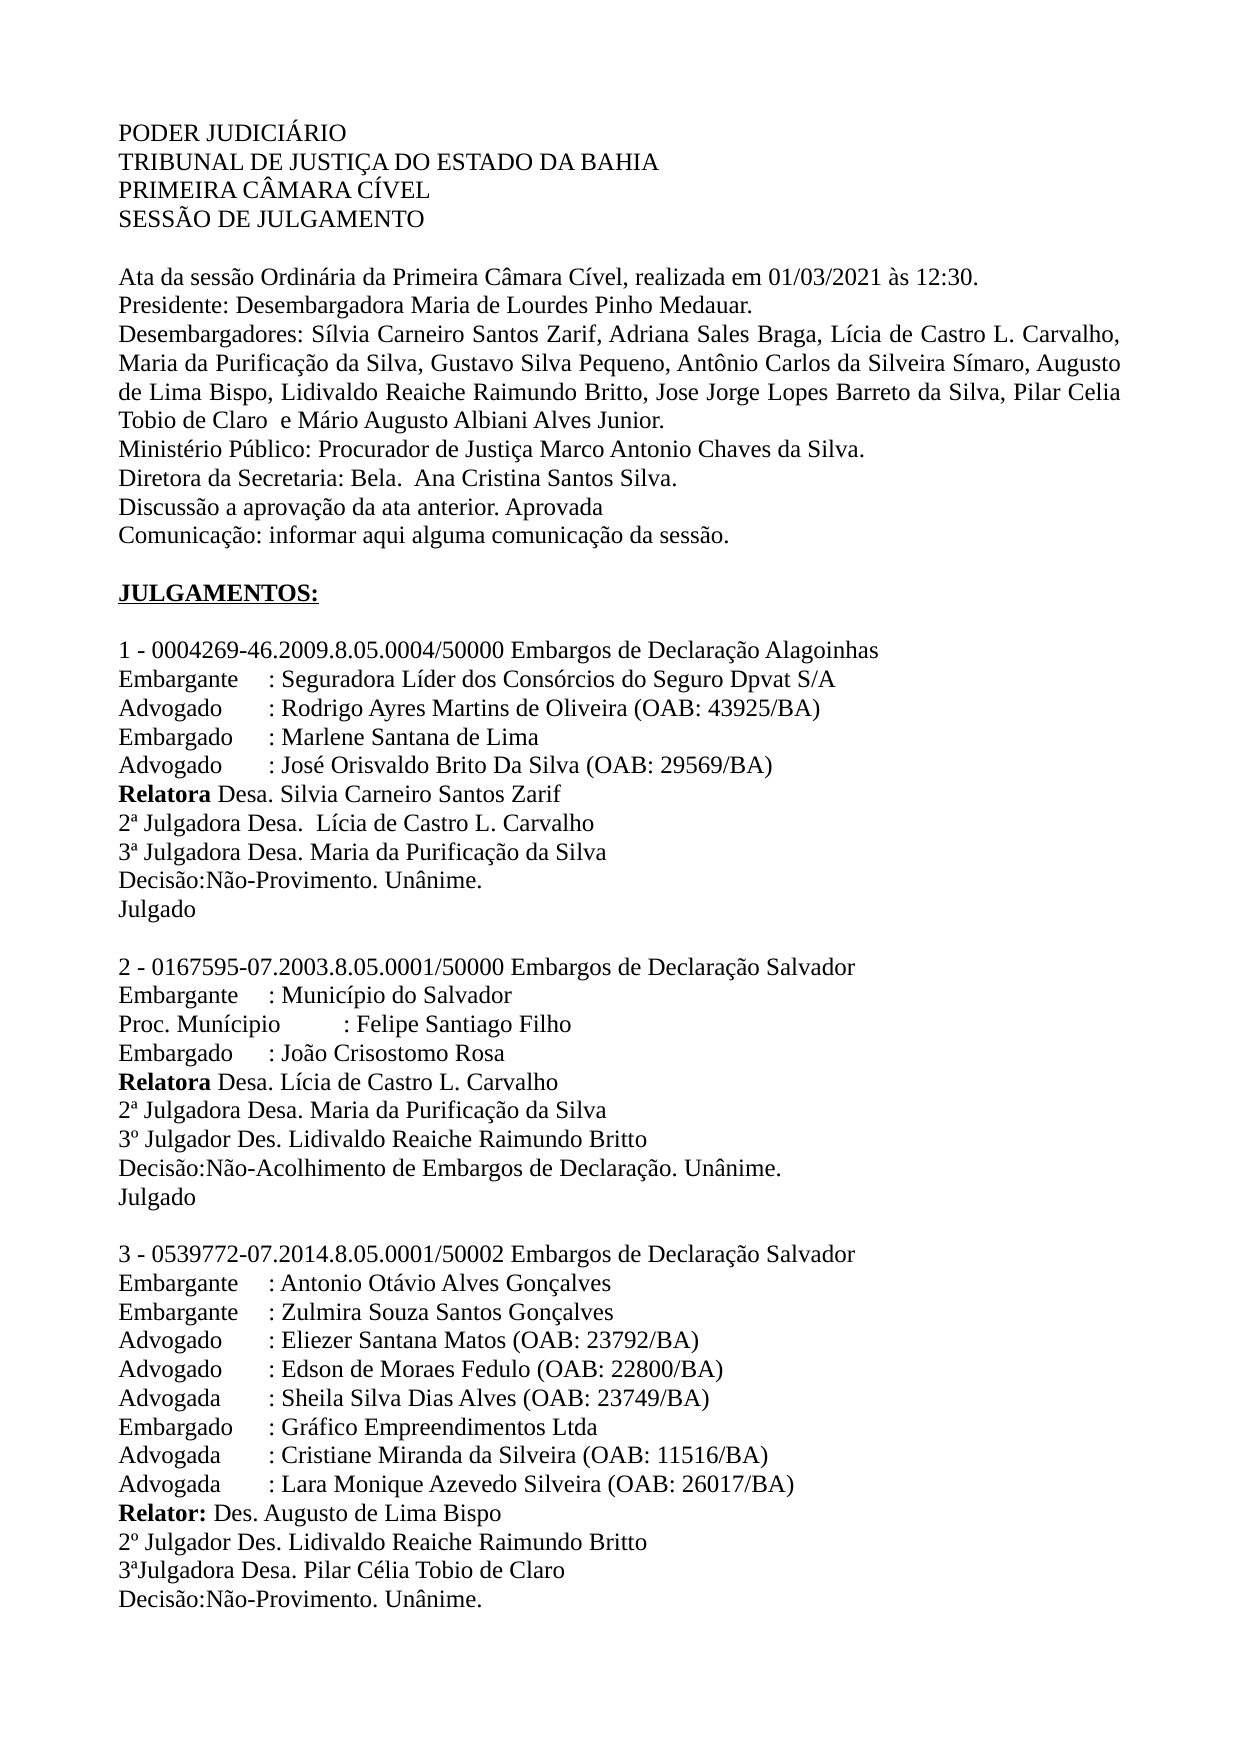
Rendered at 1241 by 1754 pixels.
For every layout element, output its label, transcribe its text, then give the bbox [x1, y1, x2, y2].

text Comunicação: informar aqui alguma comunicação da sessão. [118, 521, 1122, 549]
text Ministério Público: Procurador de Justiça Marco Antonio Chaves da Silva. [118, 434, 1122, 463]
text 2ª Julgadora Desa. Maria da Purificação da Silva [118, 1096, 1122, 1124]
text Embargante : Município do Salvador Proc. Munícipio : Felipe Santiago Filho Embargado : João Crisostomo Rosa Relatora Desa. Lícia de Castro L. Carvalho [118, 981, 1122, 1096]
text Embargante : Seguradora Líder dos Consórcios do Seguro Dpvat S/A Advogado : Rodrigo Ayres Martins de Oliveira (OAB: 43925/BA) Embargado : Marlene Santana de Lima Advogado : José Orisvaldo Brito Da Silva (OAB: 29569/BA) Relatora Desa. Silvia Carneiro Santos Zarif [118, 664, 1122, 808]
text Embargante : Antonio Otávio Alves Gonçalves Embargante : Zulmira Souza Santos Gonçalves Advogado : Eliezer Santana Matos (OAB: 23792/BA) Advogado : Edson de Moraes Fedulo (OAB: 22800/BA) Advogada : Sheila Silva Dias Alves (OAB: 23749/BA) Embargado : Gráfico Empreendimentos Ltda Advogada : Cristiane Miranda da Silveira (OAB: 11516/BA) Advogada : Lara Monique Azevedo Silveira (OAB: 26017/BA) Relator: Des. Augusto de Lima Bispo [118, 1268, 1122, 1527]
text Decisão:Não-Acolhimento de Embargos de Declaração. Unânime. [118, 1153, 1122, 1182]
text 3ªJulgadora Desa. Pilar Célia Tobio de Claro [118, 1556, 1122, 1584]
text Decisão:Não-Provimento. Unânime. [118, 1584, 1122, 1613]
text Presidente: Desembargadora Maria de Lourdes Pinho Medauar. [118, 291, 1122, 319]
text TRIBUNAL DE JUSTIÇA DO ESTADO DA BAHIA [118, 147, 1122, 176]
text JULGAMENTOS: [118, 578, 1122, 607]
text Primeira Câmara Cível [118, 176, 1122, 204]
text 2 - 0167595-07.2003.8.05.0001/50000 Embargos de Declaração Salvador [118, 952, 1122, 981]
text 3º Julgador Des. Lidivaldo Reaiche Raimundo Britto [118, 1124, 1122, 1153]
text 1 - 0004269-46.2009.8.05.0004/50000 Embargos de Declaração Alagoinhas [118, 636, 1122, 664]
text 2º Julgador Des. Lidivaldo Reaiche Raimundo Britto [118, 1527, 1122, 1556]
text 3 - 0539772-07.2014.8.05.0001/50002 Embargos de Declaração Salvador [118, 1239, 1122, 1268]
text Julgado [118, 894, 1122, 923]
text Discussão a aprovação da ata anterior. Aprovada [118, 492, 1122, 521]
text 2ª Julgadora Desa. Lícia de Castro L. Carvalho [118, 808, 1122, 837]
text Julgado [118, 1182, 1122, 1211]
text Ata da sessão Ordinária da Primeira Câmara Cível, realizada em 01/03/2021 às 12:30. [118, 262, 1122, 291]
text SESSÃO DE JULGAMENTO [118, 204, 1122, 233]
text PODER JUDICIÁRIO [118, 118, 1122, 147]
text 3ª Julgadora Desa. Maria da Purificação da Silva [118, 837, 1122, 866]
text Desembargadores: Sílvia Carneiro Santos Zarif, Adriana Sales Braga, Lícia de Castro L. Carvalho, Maria da Purificação da Silva, Gustavo Silva Pequeno, Antônio Carlos da Silveira Símaro, Augusto de Lima Bispo, Lidivaldo Reaiche Raimundo Britto, Jose Jorge Lopes Barreto da Silva, Pilar Celia Tobio de Claro e Mário Augusto Albiani Alves Junior. [118, 319, 1122, 434]
text Diretora da Secretaria: Bela. Ana Cristina Santos Silva. [118, 463, 1122, 492]
text Decisão:Não-Provimento. Unânime. [118, 866, 1122, 894]
